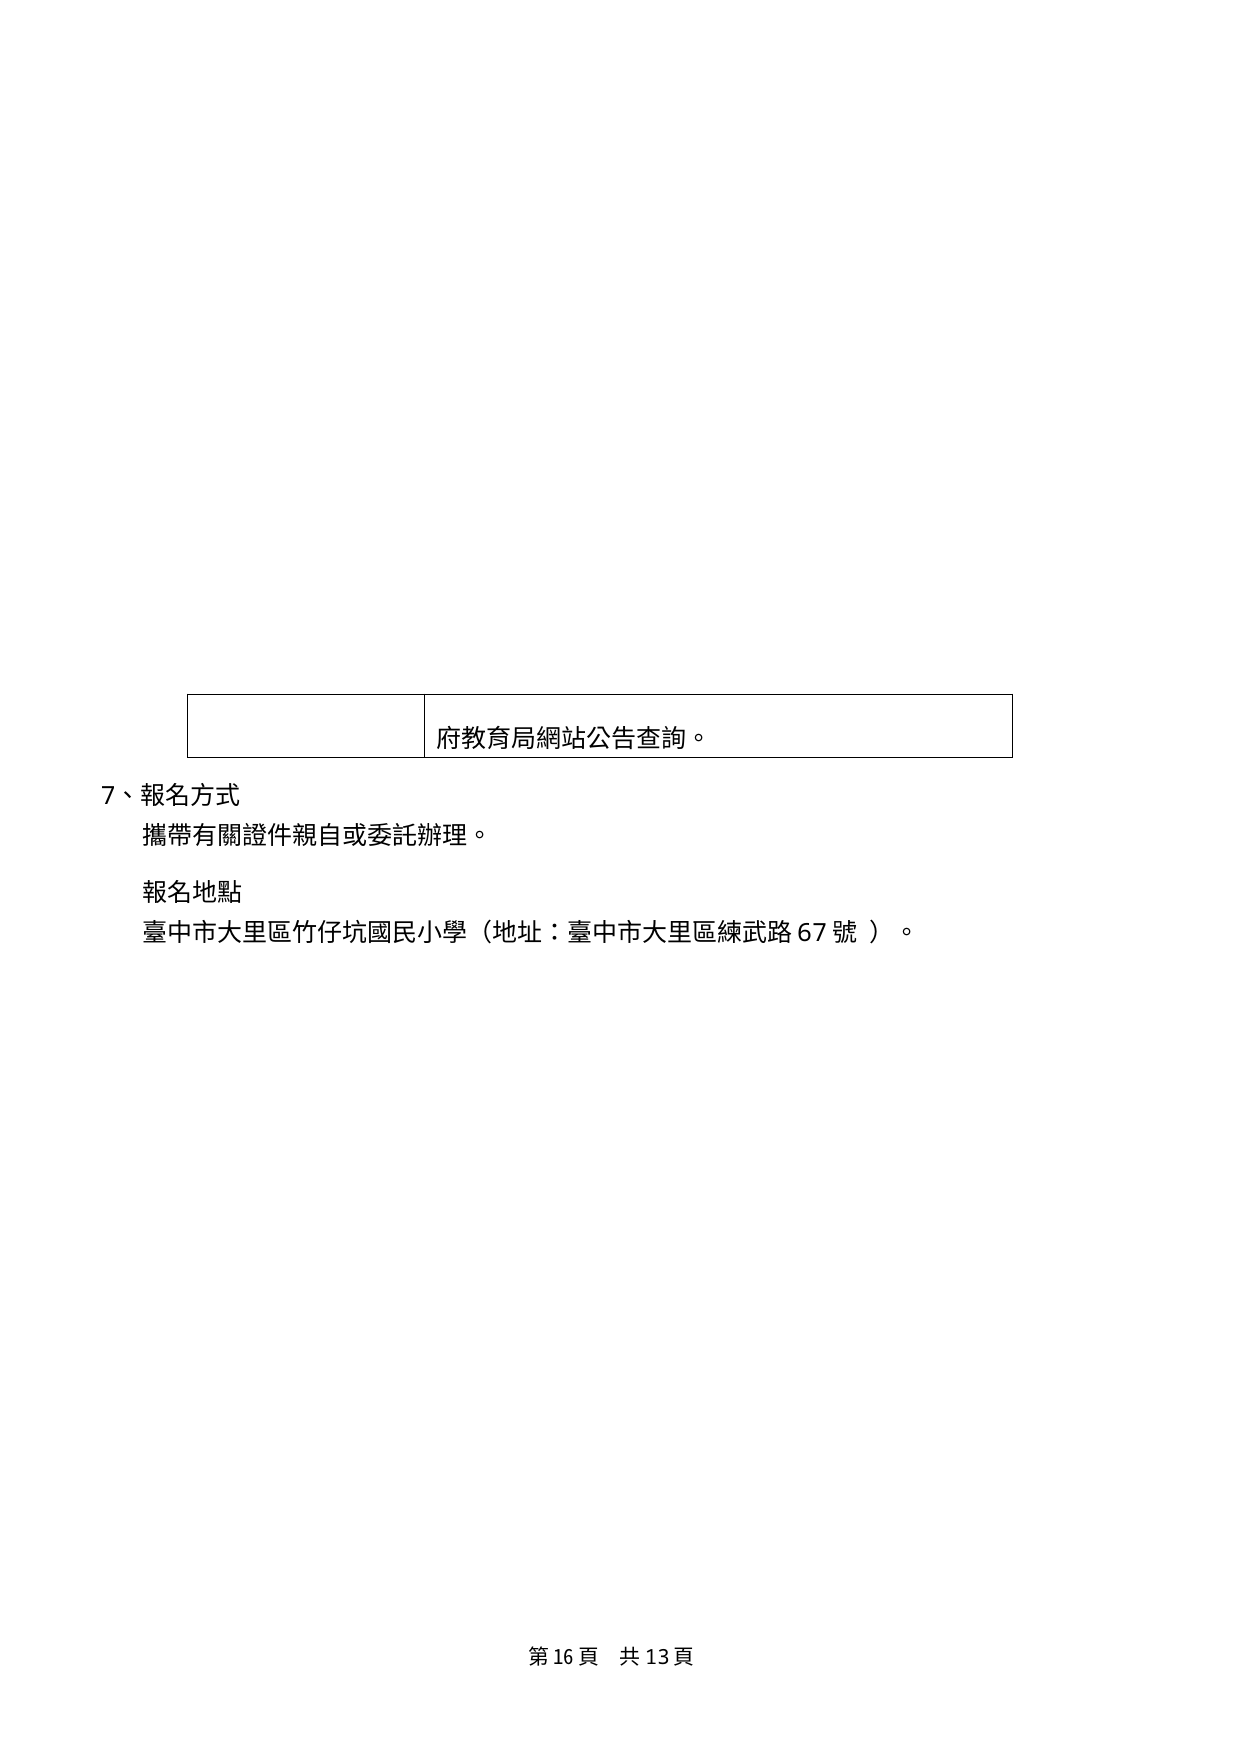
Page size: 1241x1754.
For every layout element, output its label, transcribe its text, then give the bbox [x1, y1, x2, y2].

table_cell [188, 695, 424, 757]
list 報名方式 攜帶有關證件親自或委託辦理。 [100, 775, 1122, 851]
text 報名地點 臺中市大里區竹仔坑國民小學（地址：臺中市大里區練武路67號 ）。 [142, 872, 1122, 948]
table_cell 府教育局網站公告查詢。 [425, 695, 1012, 757]
